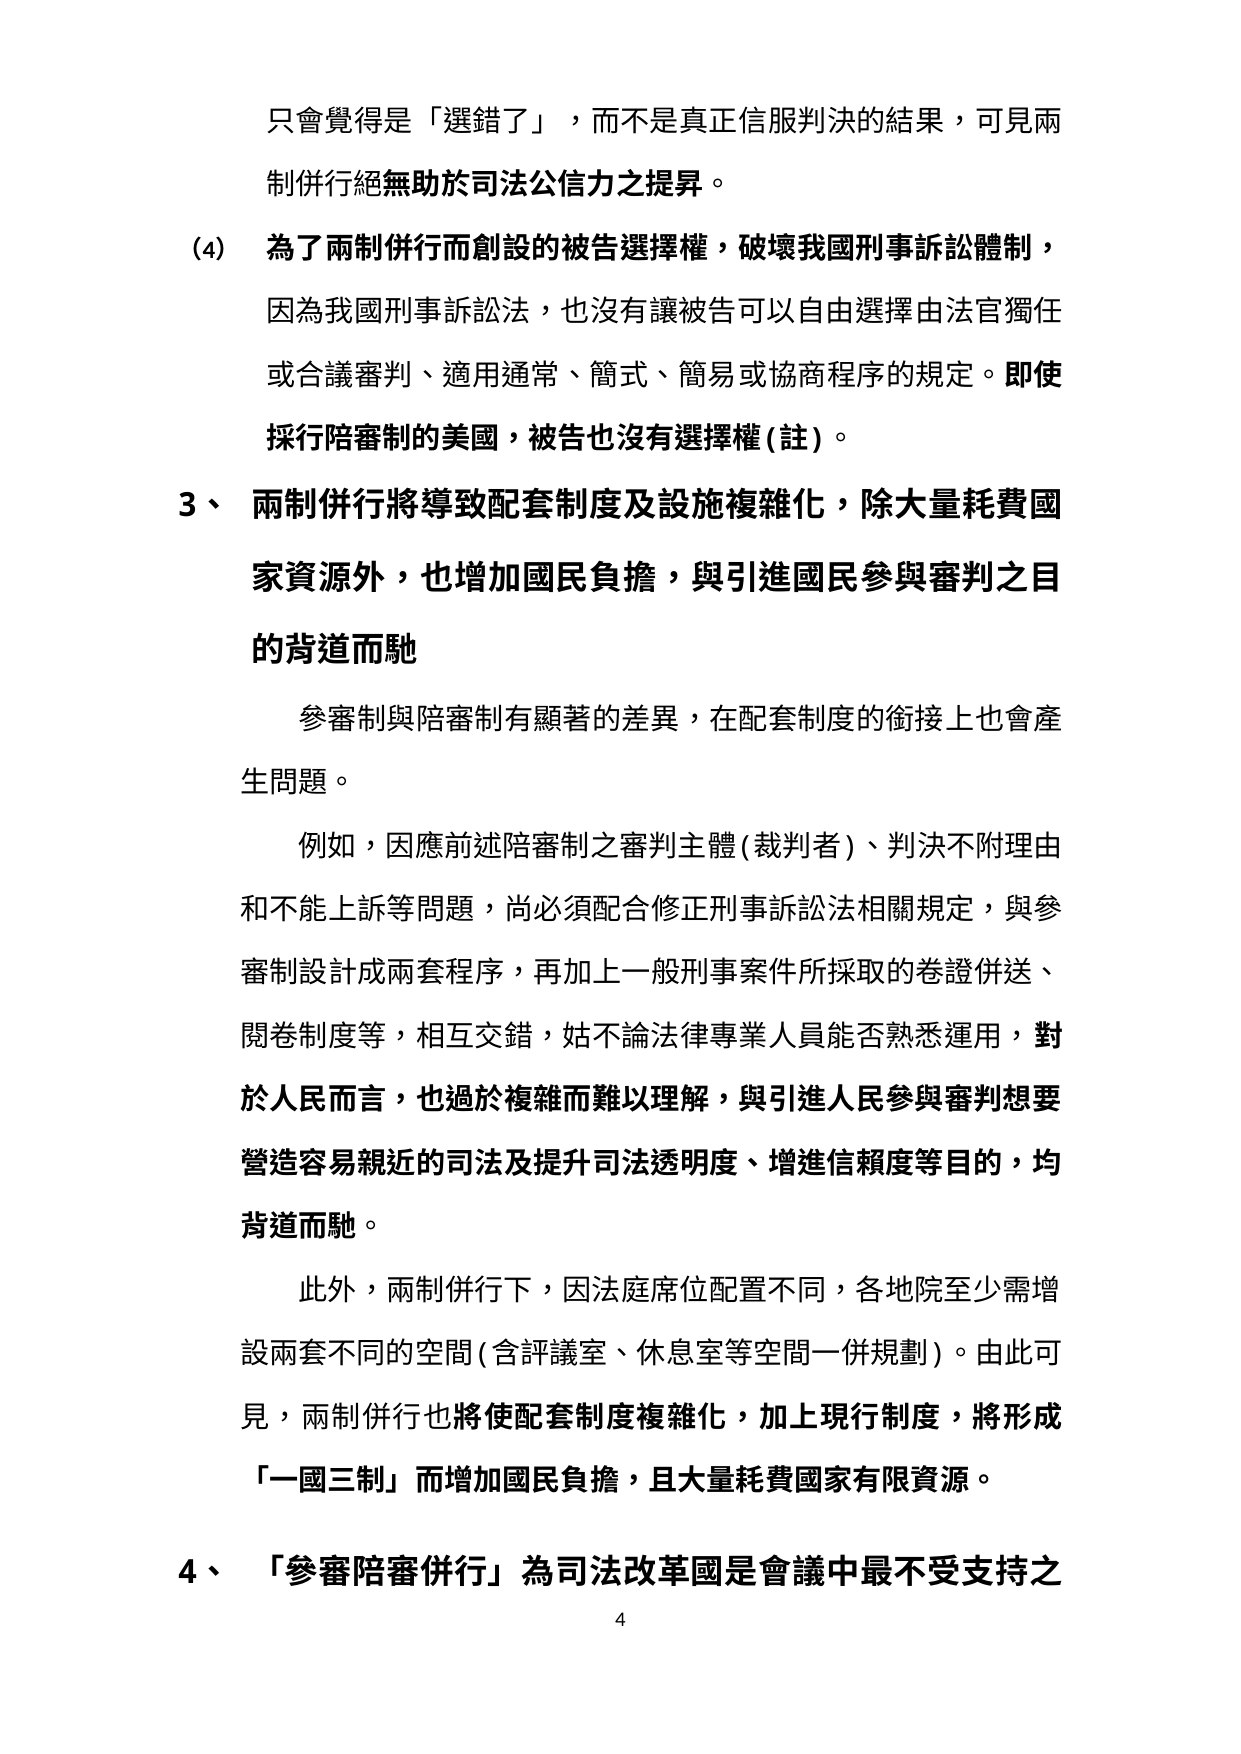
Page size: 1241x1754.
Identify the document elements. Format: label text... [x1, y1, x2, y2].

text 例如，因應前述陪審制之審判主體(裁判者)、判決不附理由和不能上訴等問題，尚必須配合修正刑事訴訟法相關規定，與參審制設計成兩套程序，再加上一般刑事案件所採取的卷證併送、閱卷制度等，相互交錯，姑不論法律專業人員能否熟悉運用，對於人民而言，也過於複雜而難以理解，與引進人民參與審判想要營造容易親近的司法及提升司法透明度、增進信賴度等目的，均背道而馳。 [240, 822, 1063, 1245]
list 「參審陪審併行」為司法改革國是會議中最不受支持之方案 [177, 1544, 1063, 1593]
text 參審制與陪審制有顯著的差異，在配套制度的銜接上也會產生問題。 [240, 695, 1063, 801]
list 為了兩制併行而創設的被告選擇權，破壞我國刑事訴訟體制，因為我國刑事訴訟法，也沒有讓被告可以自由選擇由法官獨任或合議審判、適用通常、簡式、簡易或協商程序的規定。即使採行陪審制的美國，被告也沒有選擇權(註)。 [177, 224, 1063, 457]
text 事實上，一般被告通常無法熟悉各種參與審判制度而作出選擇，可預料多數被告將會請律師代為選擇，給予被告選擇權反而是增加被告難以選擇的不必要負擔，未來如果判的比其他人重，只會覺得是「選錯了」，而不是真正信服判決的結果，可見兩制併行絕無助於司法公信力之提昇。 [266, 97, 1063, 203]
list 兩制併行將導致配套制度及設施複雜化，除大量耗費國家資源外，也增加國民負擔，與引進國民參與審判之目的背道而馳 [177, 478, 1063, 671]
text 此外，兩制併行下，因法庭席位配置不同，各地院至少需增設兩套不同的空間(含評議室、休息室等空間一併規劃)。由此可見，兩制併行也將使配套制度複雜化，加上現行制度，將形成「一國三制」而增加國民負擔，且大量耗費國家有限資源。 [240, 1266, 1063, 1499]
